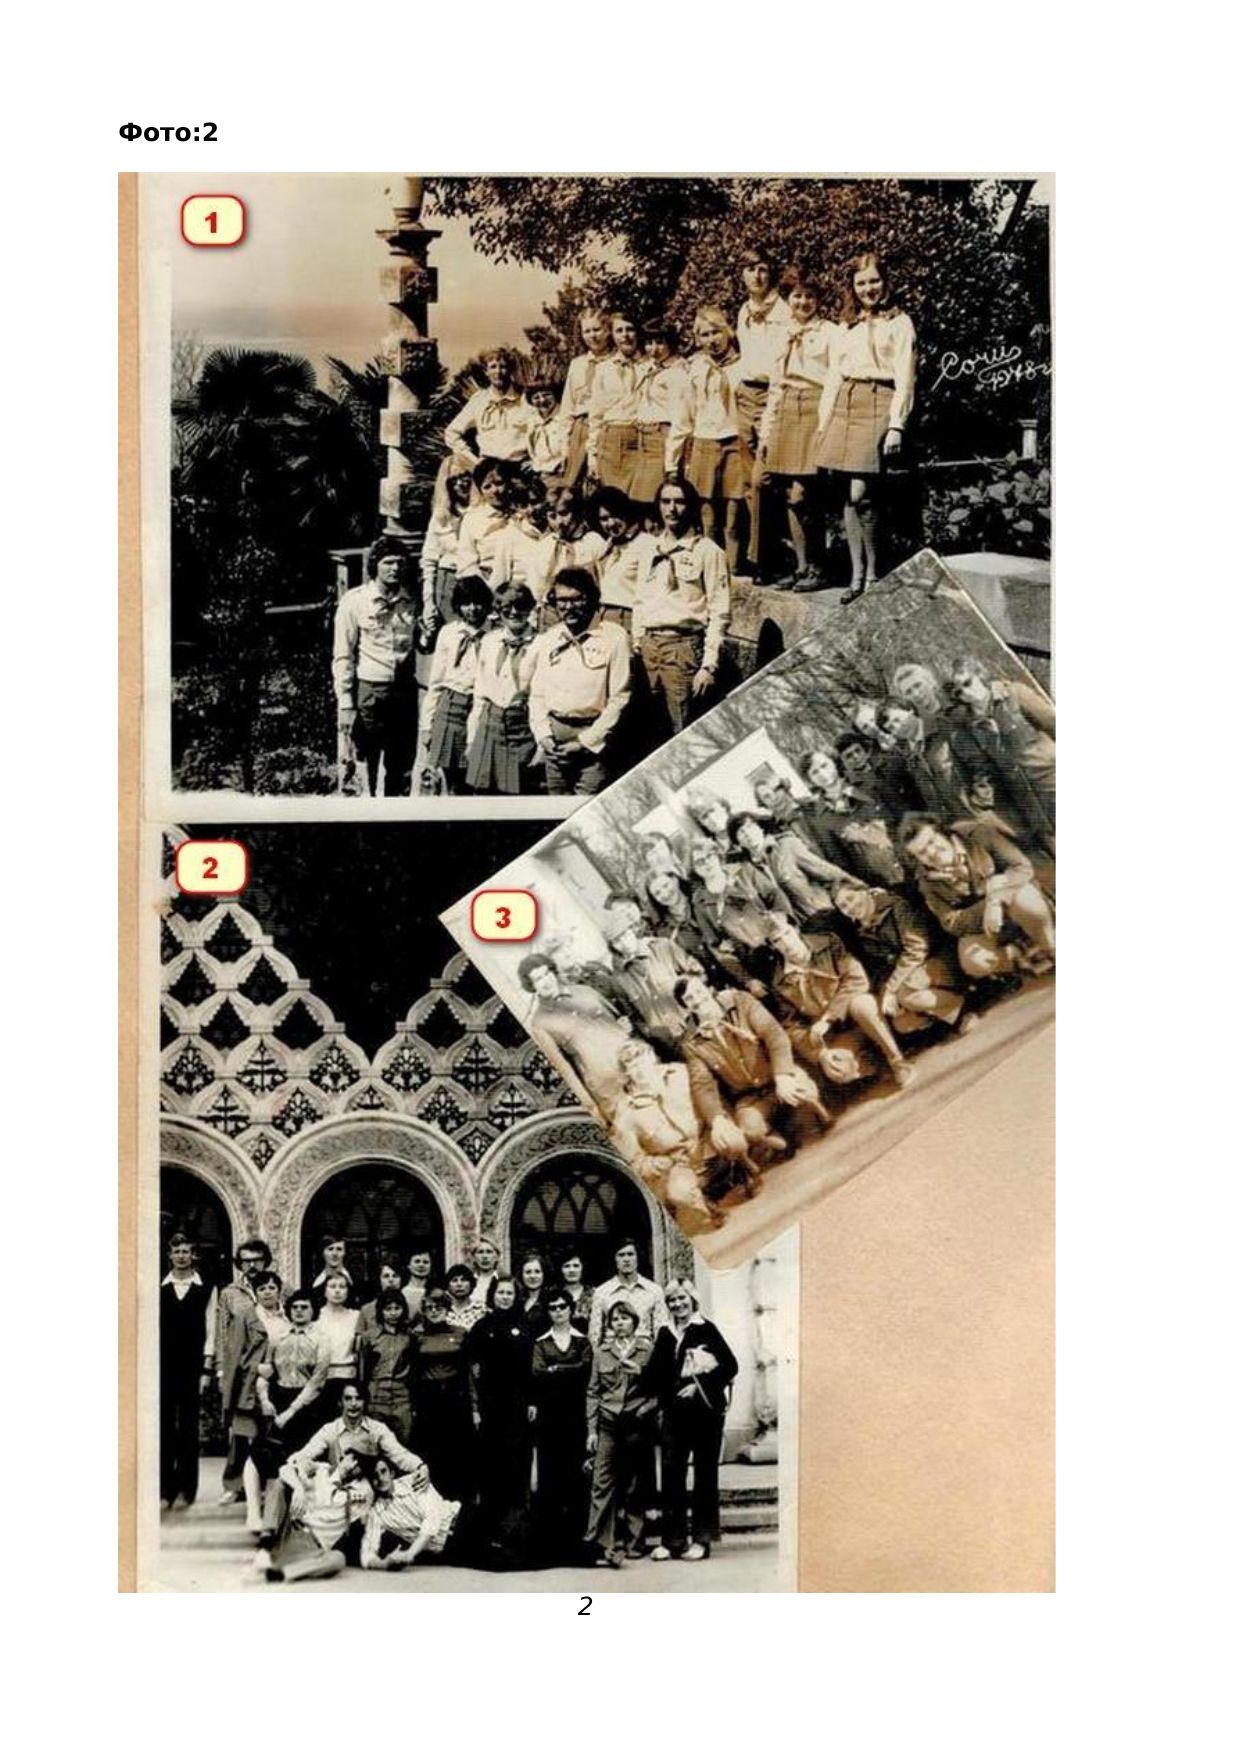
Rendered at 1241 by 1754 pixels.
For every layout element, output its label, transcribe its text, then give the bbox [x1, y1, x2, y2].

picture [118, 172, 1056, 1593]
subtitle Фото:2 [118, 118, 1122, 147]
text 2 [118, 1593, 1056, 1622]
